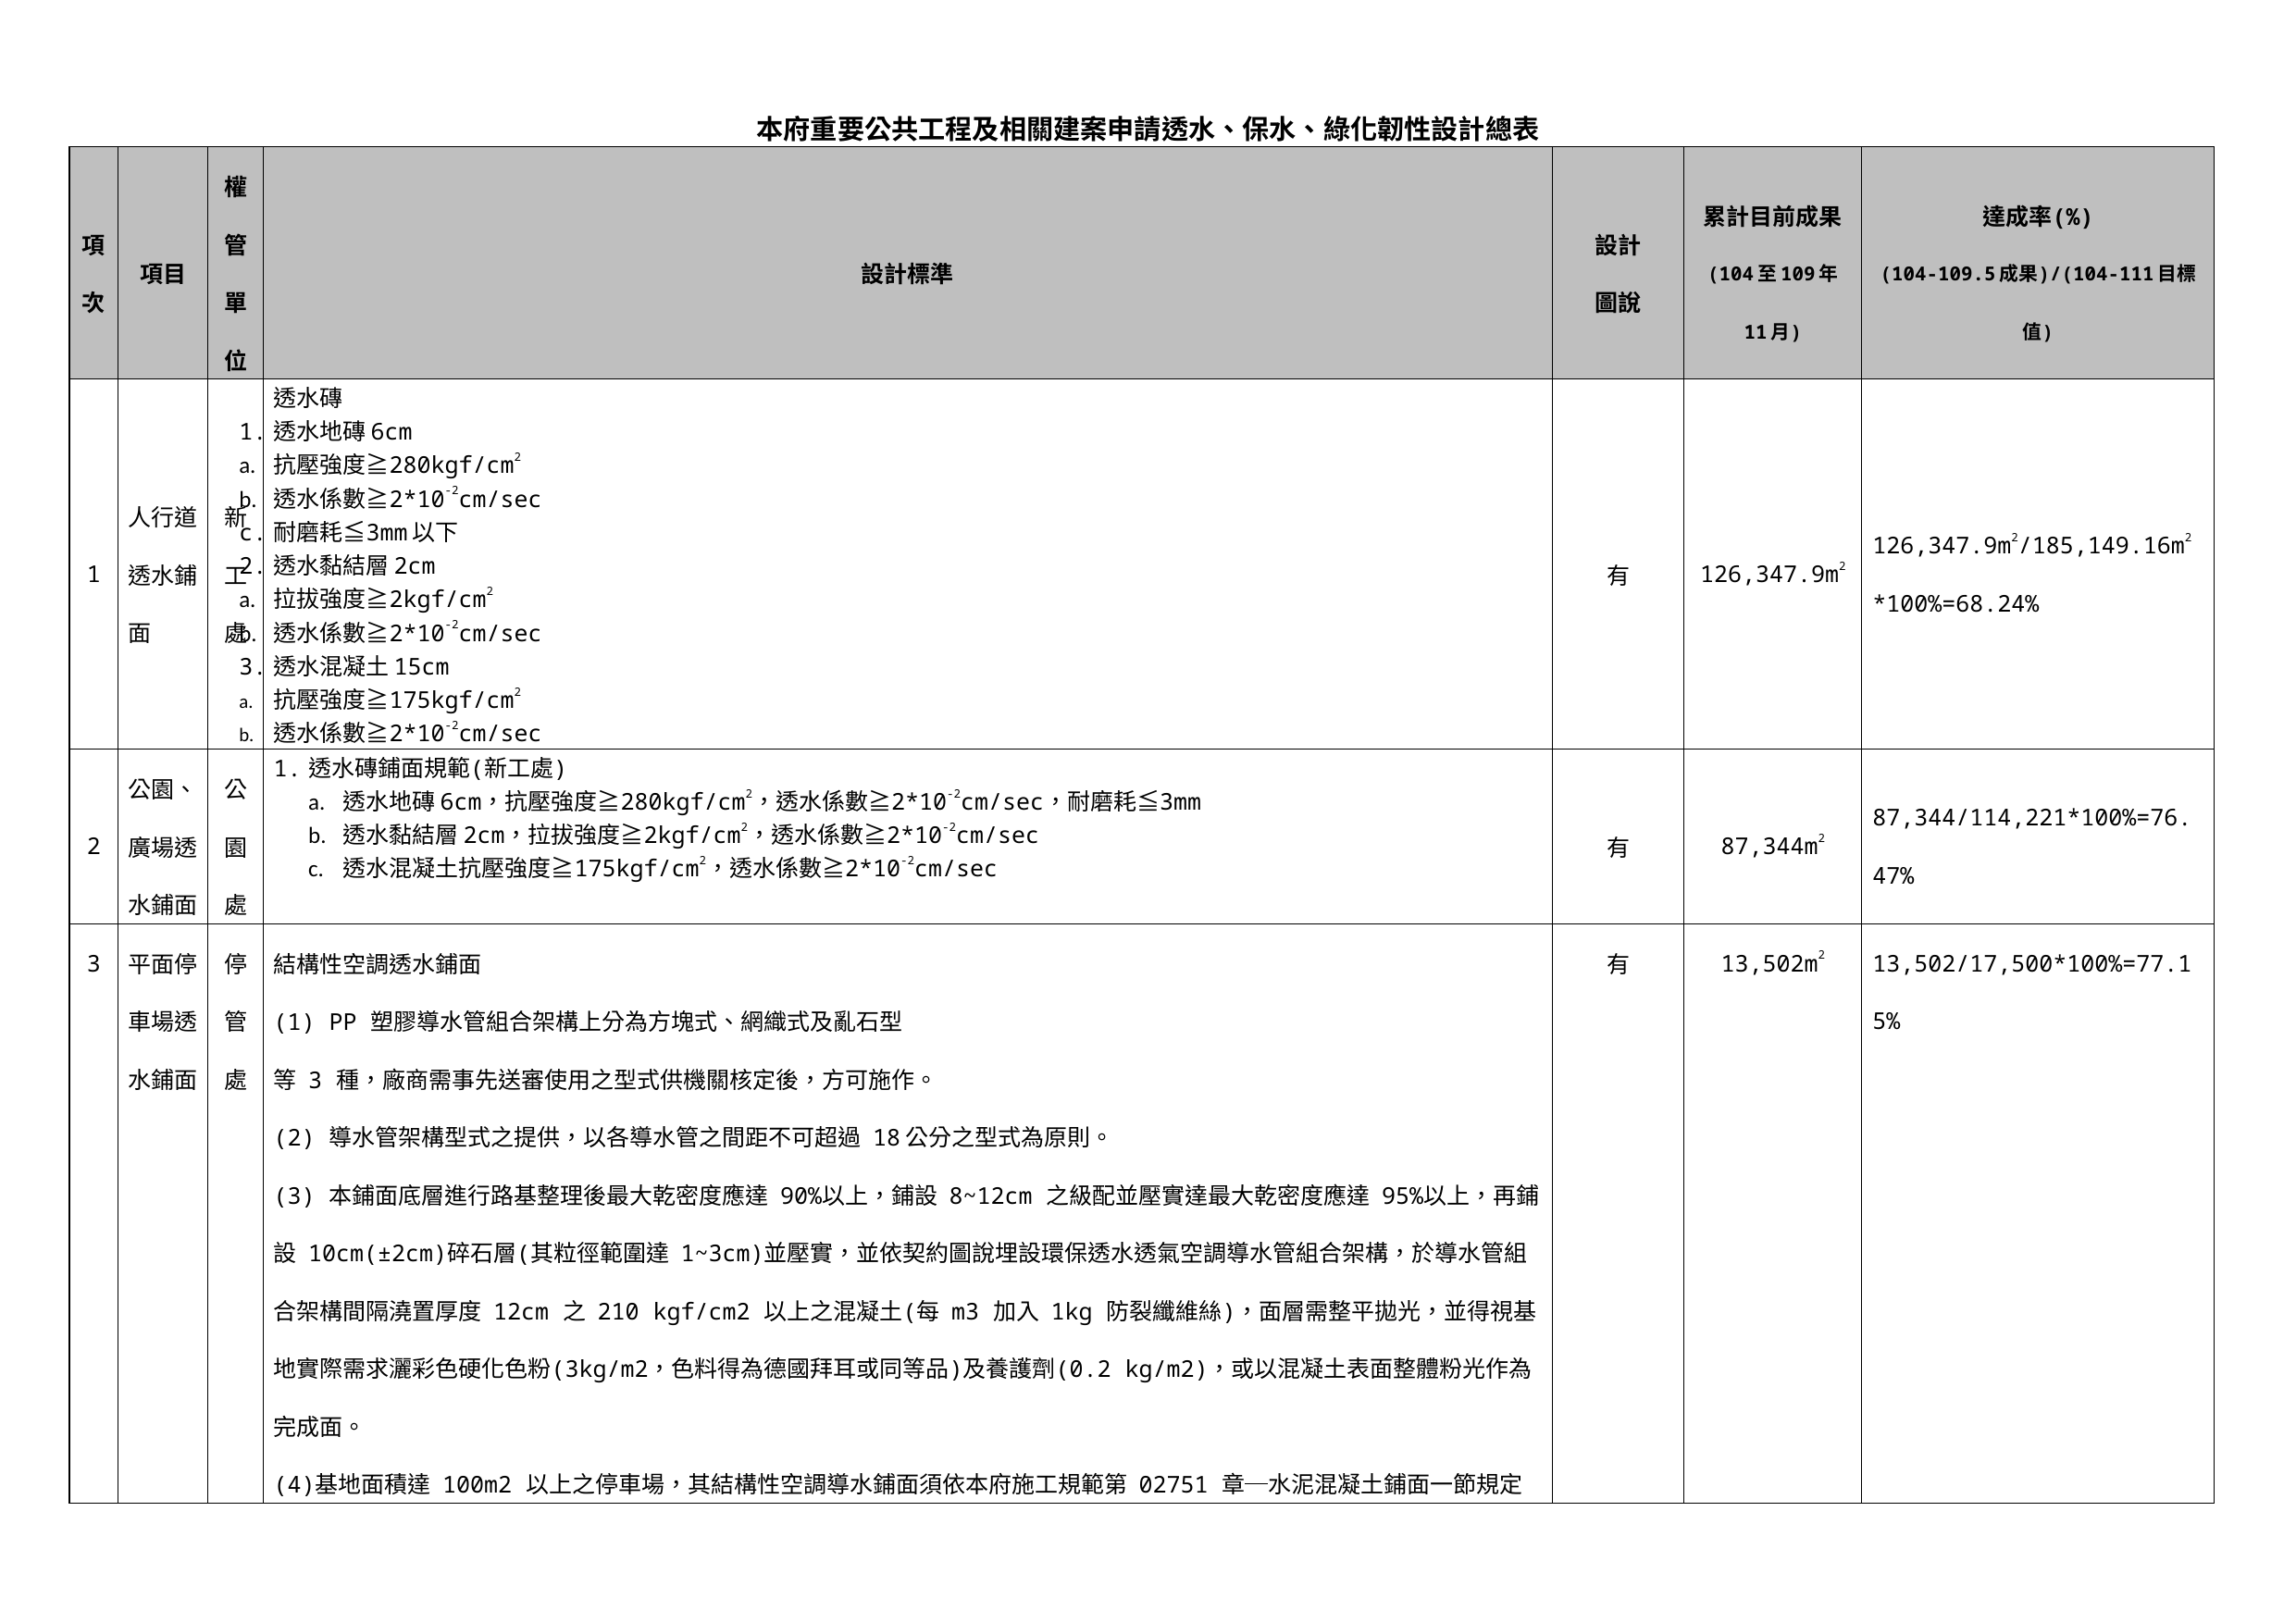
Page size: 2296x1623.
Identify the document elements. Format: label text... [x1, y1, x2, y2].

table_cell 人行道透水鋪面 [118, 379, 207, 749]
table_cell 結構性空調透水鋪面 (1) PP 塑膠導水管組合架構上分為方塊式、網織式及亂石型 等 3 種，廠商需事先送審使用之型式供機關核定後，方可施作。 (2) 導水管架構型式之提供，以各導水管之間距不可超過 18公分之型式為原則。 (3) 本鋪面底層進行路基整理後最大乾密度應達 90%以上，鋪設 8~12cm 之級配並壓實達最大乾密度應達 95%以上，再鋪設 10cm(±2cm)碎石層(其粒徑範圍達 1~3cm)並壓實，並依契約圖說埋設環保透水透氣空調導水管組合架構，於導水管組合架構間隔澆置厚度 12cm 之 210 kgf/cm2 以上之混凝土(每 m3 加入 1kg 防裂纖維絲)，面層需整平拋光，並得視基地實際需求灑彩色硬化色粉(3kg/m2，色料得為德國拜耳或同等品)及養護劑(0.2 kg/m2)，或以混凝土表面整體粉光作為完成面。 (4)基地面積達 100m2 以上之停車場，其結構性空調導水鋪面須依本府施工規範第 02751 章─水泥混凝土鋪面一節規定 [264, 924, 1552, 1503]
table_cell 有 [1553, 750, 1683, 923]
table_cell 新工處 [208, 379, 263, 749]
table_header 設計 圖說 [1553, 147, 1683, 378]
table_cell 2 [70, 750, 118, 923]
table_cell 13,502/17,500*100%=77.15% [1862, 924, 2214, 1503]
table_cell 有 [1553, 924, 1683, 1503]
table_header 設計標準 [264, 147, 1552, 378]
table_cell 公園、廣場透水鋪面 [118, 750, 207, 923]
table_header 權管單位 [208, 147, 263, 378]
table_cell 透水磚 透水地磚6cm 抗壓強度≧280kgf/cm2 透水係數≧2*10-2cm/sec 耐磨耗≦3mm以下 透水黏結層2cm 拉拔強度≧2kgf/cm2 透水係數≧2*10-2cm/sec 透水混凝土15cm 抗壓強度≧175kgf/cm2 透水係數≧2*10-2cm/sec [264, 379, 1552, 749]
table_cell 3 [70, 924, 118, 1503]
table_cell 126,347.9m2 [1684, 379, 1861, 749]
table_header 項目 [118, 147, 207, 378]
table_header 達成率(%) (104-109.5成果)/(104-111目標值) [1862, 147, 2214, 378]
table_cell 透水磚鋪面規範(新工處) 透水地磚6cm，抗壓強度≧280kgf/cm2，透水係數≧2*10-2cm/sec，耐磨耗≦3mm 透水黏結層2cm，拉拔強度≧2kgf/cm2，透水係數≧2*10-2cm/sec 透水混凝土抗壓強度≧175kgf/cm2，透水係數≧2*10-2cm/sec [264, 750, 1552, 923]
table_cell 1 [70, 379, 118, 749]
table_cell 平面停車場透水鋪面 [118, 924, 207, 1503]
table_cell 有 [1553, 379, 1683, 749]
table_cell 87,344m2 [1684, 750, 1861, 923]
table_cell 公園處 [208, 750, 263, 923]
text 本府重要公共工程及相關建案申請透水、保水、綠化韌性設計總表 [69, 89, 2226, 146]
table_cell 停管處 [208, 924, 263, 1503]
table_header 累計目前成果 (104至109年11月) [1684, 147, 1861, 378]
table_cell 87,344/114,221*100%=76.47% [1862, 750, 2214, 923]
table_header 項次 [70, 147, 118, 378]
table_cell 126,347.9m2/185,149.16m2 *100%=68.24% [1862, 379, 2214, 749]
table_cell 13,502m2 [1684, 924, 1861, 1503]
